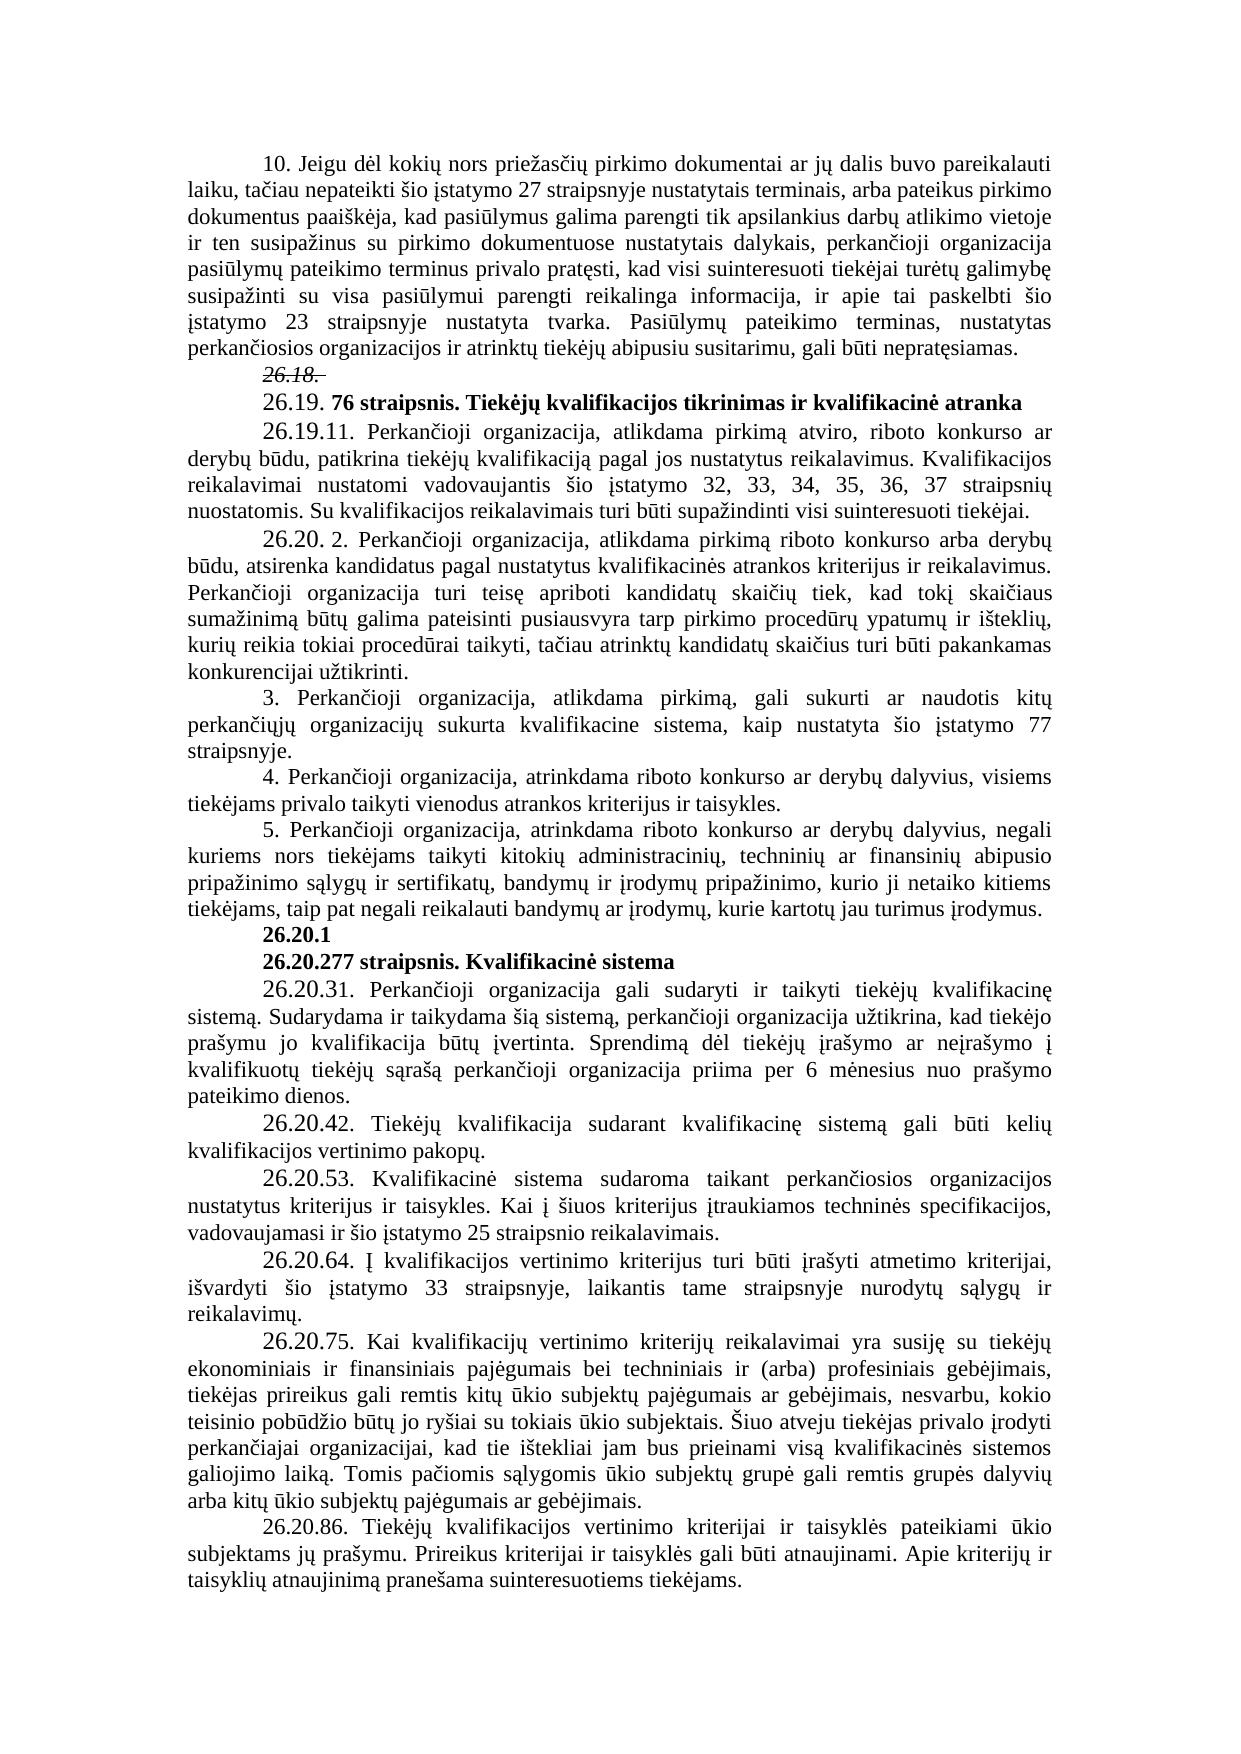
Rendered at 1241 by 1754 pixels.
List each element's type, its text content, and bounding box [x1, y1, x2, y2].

subtitle 76 straipsnis. Tiekėjų kvalifikacijos tikrinimas ir kvalifikacinė atranka [187, 387, 1053, 416]
text 5. Perkančioji organizacija, atrinkdama riboto konkurso ar derybų dalyvius, negali kuriems nors tiekėjams taikyti kitokių administracinių, techninių ar finansinių abipusio pripažinimo sąlygų ir sertifikatų, bandymų ir įrodymų pripažinimo, kurio ji netaiko kitiems tiekėjams, taip pat negali reikalauti bandymų ar įrodymų, kurie kartotų jau turimus įrodymus. [187, 816, 1053, 921]
text 3. Perkančioji organizacija, atlikdama pirkimą, gali sukurti ar naudotis kitų perkančiųjų organizacijų sukurta kvalifikacine sistema, kaip nustatyta šio įstatymo 77 straipsnyje. [187, 684, 1053, 763]
subtitle 2. Perkančioji organizacija, atlikdama pirkimą riboto konkurso arba derybų būdu, atsirenka kandidatus pagal nustatytus kvalifikacinės atrankos kriterijus ir reikalavimus. Perkančioji organizacija turi teisę apriboti kandidatų skaičių tiek, kad tokį skaičiaus sumažinimą būtų galima pateisinti pusiausvyra tarp pirkimo procedūrų ypatumų ir išteklių, kurių reikia tokiai procedūrai taikyti, tačiau atrinktų kandidatų skaičius turi būti pakankamas konkurencijai užtikrinti. [187, 524, 1053, 684]
text 4. Perkančioji organizacija, atrinkdama riboto konkurso ar derybų dalyvius, visiems tiekėjams privalo taikyti vienodus atrankos kriterijus ir taisykles. [187, 763, 1053, 816]
subtitle 3. Kvalifikacinė sistema sudaroma taikant perkančiosios organizacijos nustatytus kriterijus ir taisykles. Kai į šiuos kriterijus įtraukiamos techninės specifikacijos, vadovaujamasi ir šio įstatymo 25 straipsnio reikalavimais. [187, 1163, 1053, 1245]
subtitle 1. Perkančioji organizacija, atlikdama pirkimą atviro, riboto konkurso ar derybų būdu, patikrina tiekėjų kvalifikaciją pagal jos nustatytus reikalavimus. Kvalifikacijos reikalavimai nustatomi vadovaujantis šio įstatymo 32, 33, 34, 35, 36, 37 straipsnių nuostatomis. Su kvalifikacijos reikalavimais turi būti supažindinti visi suinteresuoti tiekėjai. [187, 416, 1053, 524]
subtitle 4. Į kvalifikacijos vertinimo kriterijus turi būti įrašyti atmetimo kriterijai, išvardyti šio įstatymo 33 straipsnyje, laikantis tame straipsnyje nurodytų sąlygų ir reikalavimų. [187, 1245, 1053, 1326]
subtitle 6. Tiekėjų kvalifikacijos vertinimo kriterijai ir taisyklės pateikiami ūkio subjektams jų prašymu. Prireikus kriterijai ir taisyklės gali būti atnaujinami. Apie kriterijų ir taisyklių atnaujinimą pranešama suinteresuotiems tiekėjams. [187, 1513, 1053, 1592]
subtitle 77 straipsnis. Kvalifikacinė sistema [187, 948, 1053, 974]
subtitle 2. Tiekėjų kvalifikacija sudarant kvalifikacinę sistemą gali būti kelių kvalifikacijos vertinimo pakopų. [187, 1108, 1053, 1163]
subtitle 5. Kai kvalifikacijų vertinimo kriterijų reikalavimai yra susiję su tiekėjų ekonominiais ir finansiniais pajėgumais bei techniniais ir (arba) profesiniais gebėjimais, tiekėjas prireikus gali remtis kitų ūkio subjektų pajėgumais ar gebėjimais, nesvarbu, kokio teisinio pobūdžio būtų jo ryšiai su tokiais ūkio subjektais. Šiuo atveju tiekėjas privalo įrodyti perkančiajai organizacijai, kad tie ištekliai jam bus prieinami visą kvalifikacinės sistemos galiojimo laiką. Tomis pačiomis sąlygomis ūkio subjektų grupė gali remtis grupės dalyvių arba kitų ūkio subjektų pajėgumais ar gebėjimais. [187, 1326, 1053, 1513]
text 10. Jeigu dėl kokių nors priežasčių pirkimo dokumentai ar jų dalis buvo pareikalauti laiku, tačiau nepateikti šio įstatymo 27 straipsnyje nustatytais terminais, arba pateikus pirkimo dokumentus paaiškėja, kad pasiūlymus galima parengti tik apsilankius darbų atlikimo vietoje ir ten susipažinus su pirkimo dokumentuose nustatytais dalykais, perkančioji organizacija pasiūlymų pateikimo terminus privalo pratęsti, kad visi suinteresuoti tiekėjai turėtų galimybę susipažinti su visa pasiūlymui parengti reikalinga informacija, ir apie tai paskelbti šio įstatymo 23 straipsnyje nustatyta tvarka. Pasiūlymų pateikimo terminas, nustatytas perkančiosios organizacijos ir atrinktų tiekėjų abipusiu susitarimu, gali būti nepratęsiamas. [187, 150, 1053, 361]
subtitle 1. Perkančioji organizacija gali sudaryti ir taikyti tiekėjų kvalifikacinę sistemą. Sudarydama ir taikydama šią sistemą, perkančioji organizacija užtikrina, kad tiekėjo prašymu jo kvalifikacija būtų įvertinta. Sprendimą dėl tiekėjų įrašymo ar neįrašymo į kvalifikuotų tiekėjų sąrašą perkančioji organizacija priima per 6 mėnesius nuo prašymo pateikimo dienos. [187, 974, 1053, 1108]
